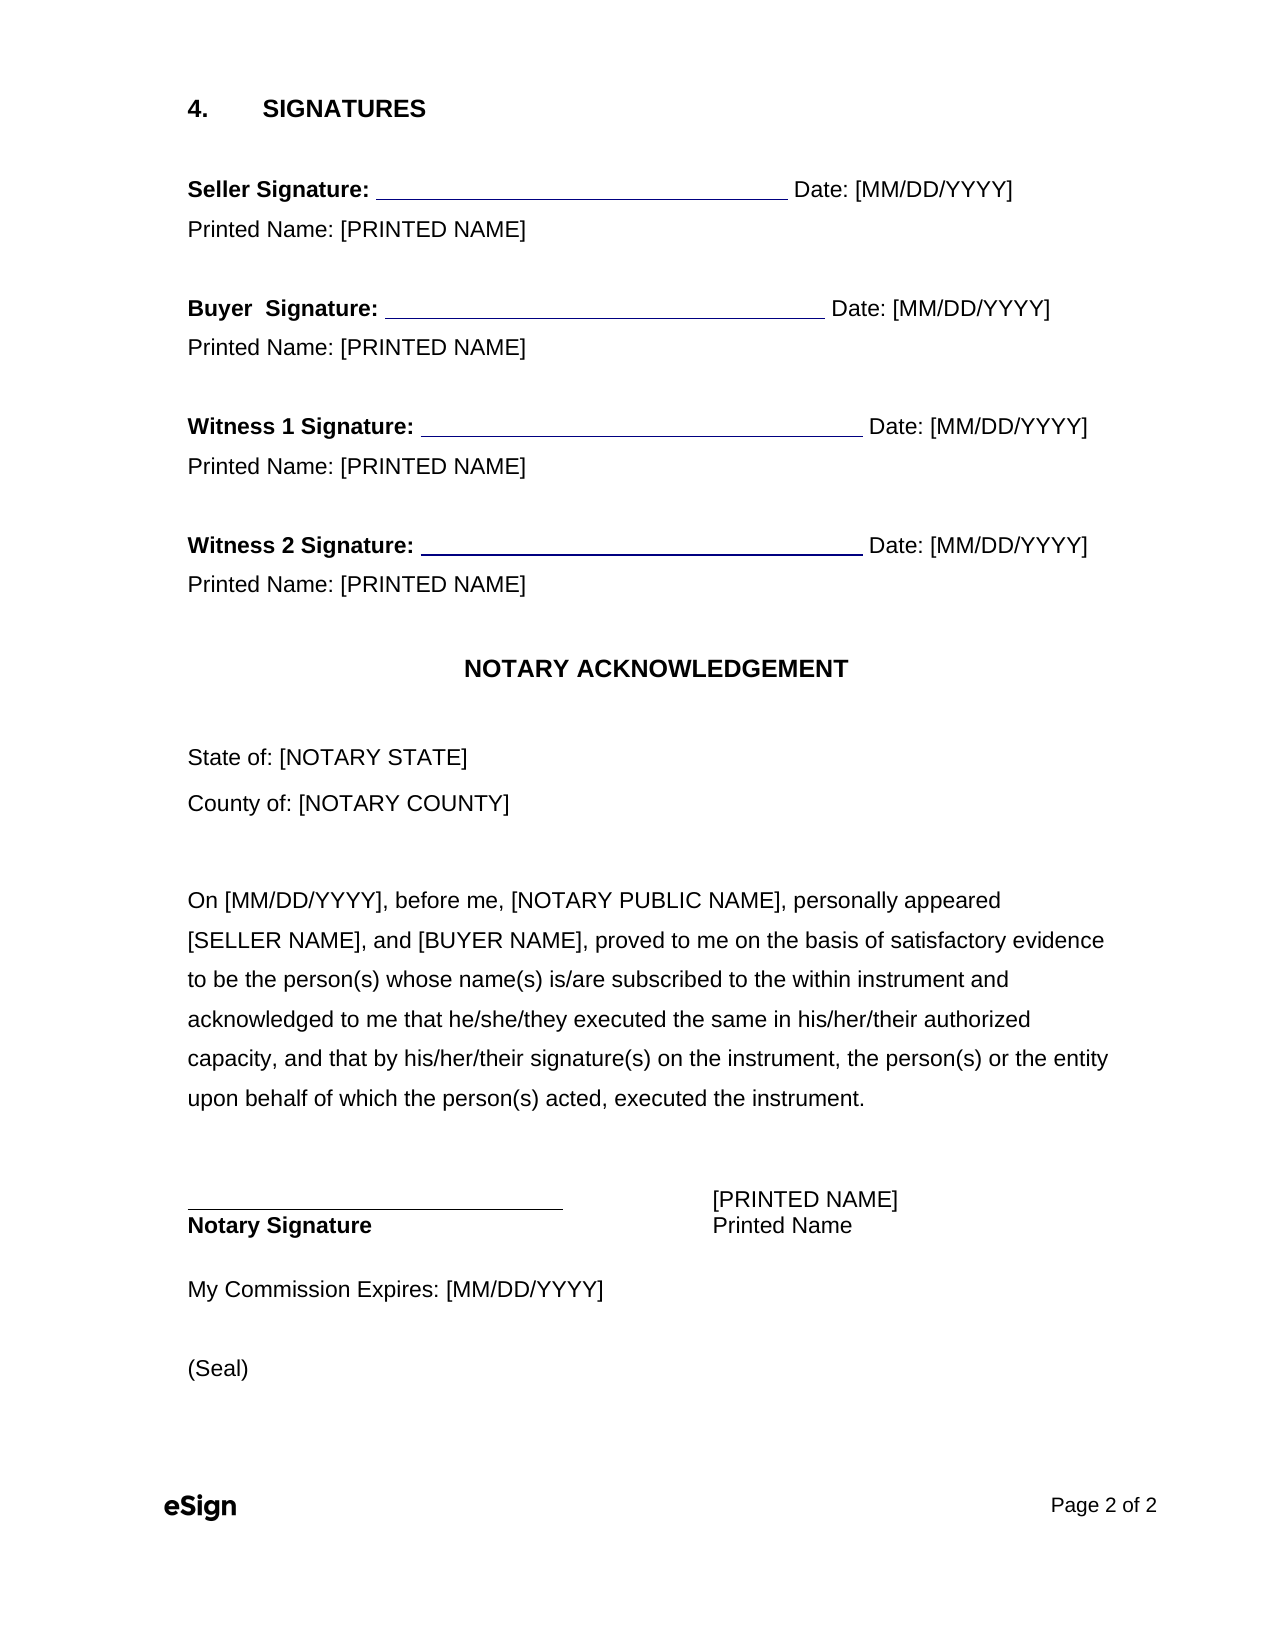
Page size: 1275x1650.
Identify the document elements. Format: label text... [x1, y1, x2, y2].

text [SELLER NAME], and [BUYER NAME], proved to me on the basis of satisfactory evidence to be the person(s) whose name(s) is/are subscribed to the within instrument and acknowledged to me that he/she/they executed the same in his/her/their authorized capacity, and that by his/her/their signature(s) on the instrument, the person(s) or the entity upon behalf of which the person(s) acted, executed the instrument. [187, 927, 1125, 1111]
text [PRINTED NAME] [187, 1186, 1125, 1212]
list SIGNATURES [187, 94, 1125, 122]
text Buyer Signature: Date: [MM/DD/YYYY] [150, 295, 1125, 321]
text Witness 1 Signature: Date: [MM/DD/YYYY] [187, 413, 1125, 439]
text My Commission Expires: [MM/DD/YYYY] [187, 1276, 1125, 1302]
text On [MM/DD/YYYY], before me, [NOTARY PUBLIC NAME], personally appeared [187, 887, 1125, 913]
text Witness 2 Signature: Date: [MM/DD/YYYY] [187, 532, 1125, 558]
text Printed Name: [PRINTED NAME] [187, 571, 1125, 597]
text NOTARY ACKNOWLEDGEMENT [187, 654, 1125, 682]
text Seller Signature: Date: [MM/DD/YYYY] [187, 176, 1125, 203]
text Printed Name: [PRINTED NAME] [187, 216, 1125, 242]
text (Seal) [187, 1355, 1125, 1381]
text State of: [NOTARY STATE] [187, 744, 1125, 770]
text Notary Signature Printed Name [187, 1212, 1125, 1239]
text Printed Name: [PRINTED NAME] [187, 453, 1125, 479]
text Printed Name: [PRINTED NAME] [187, 334, 1125, 361]
text County of: [NOTARY COUNTY] [187, 789, 1125, 816]
